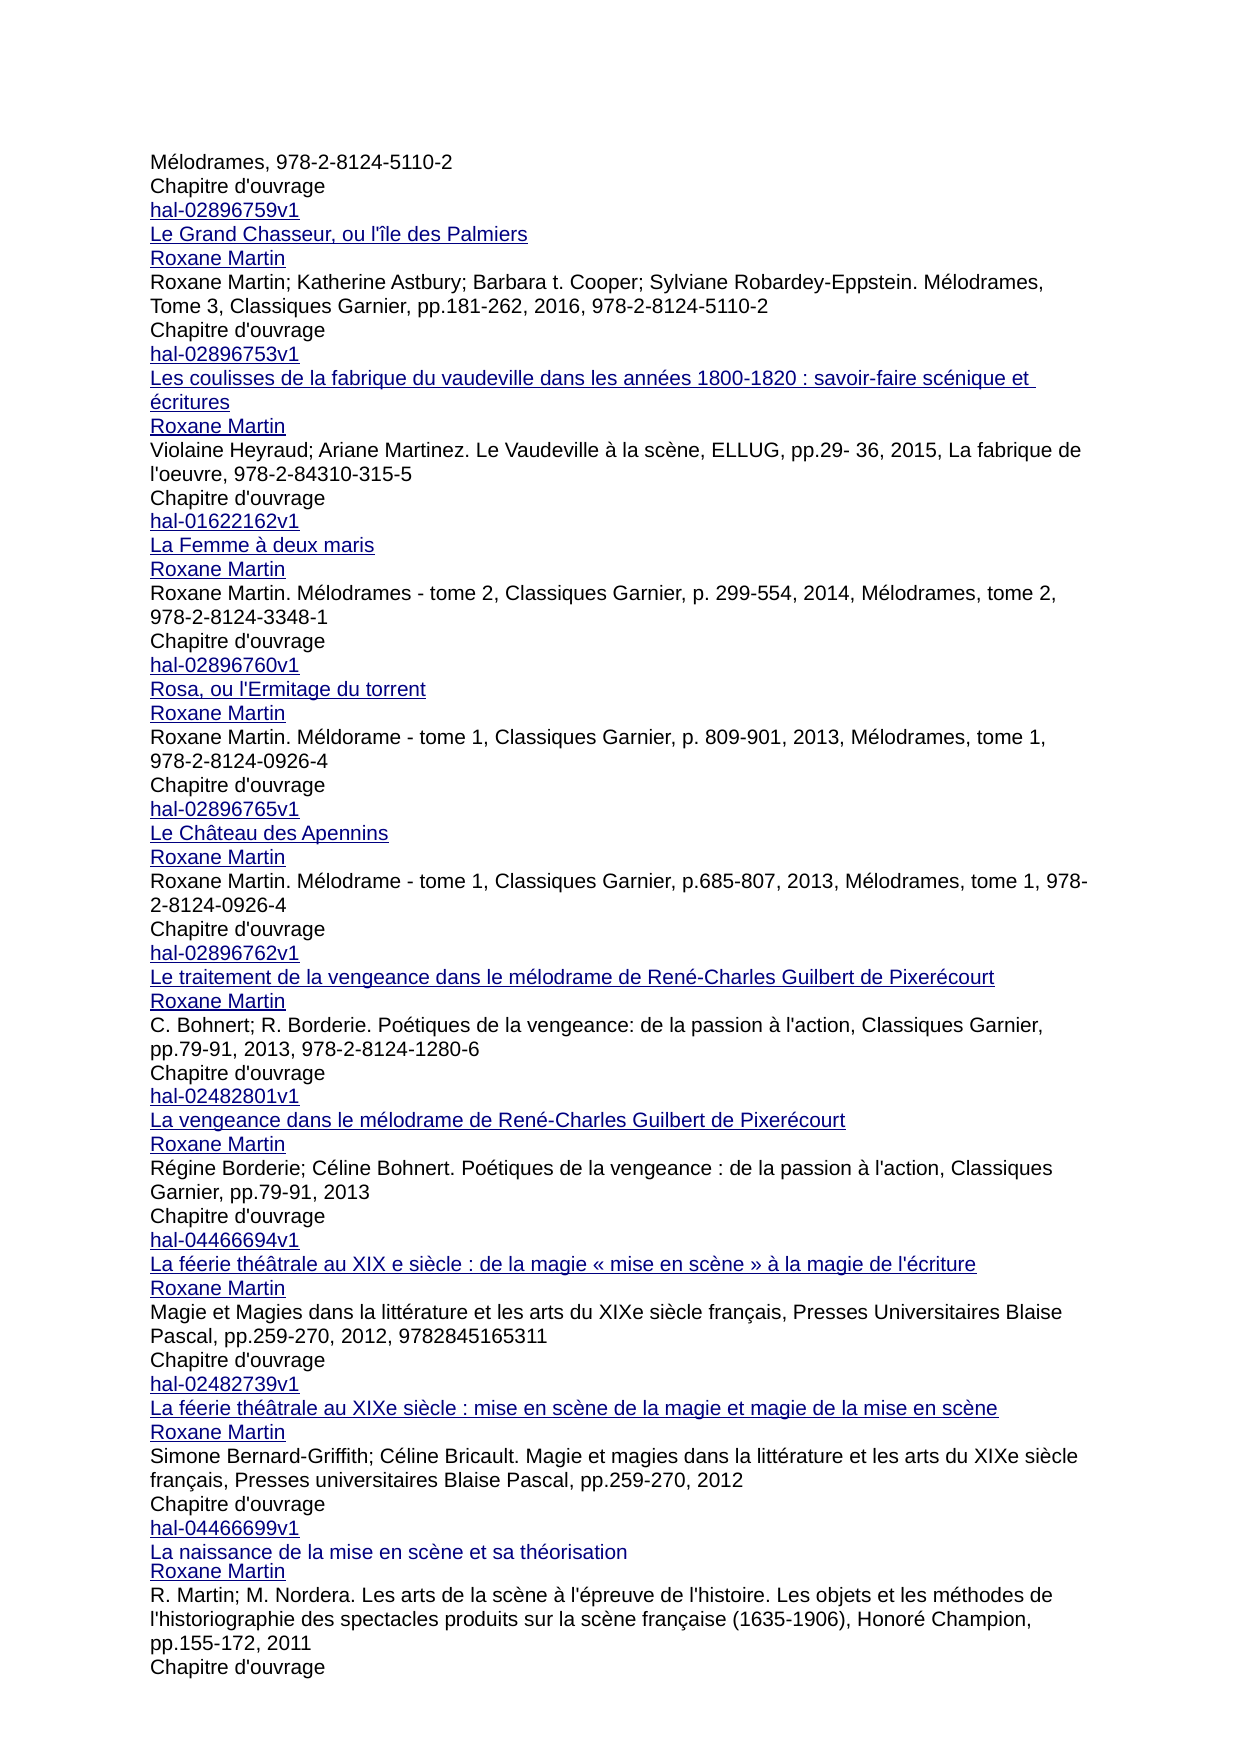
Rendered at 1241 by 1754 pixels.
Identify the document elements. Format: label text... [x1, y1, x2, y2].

table_cell La vengeance dans le mélodrame de René-Charles Guilbert de Pixerécourt Roxane Martin Régine Borderie; Céline Bohnert. Poétiques de la vengeance : de la passion à l'action, Classiques Garnier, pp.79-91, 2013 Chapitre d'ouvrage hal-04466694v1 [150, 1108, 1090, 1252]
table_cell La féerie théâtrale au XIX e siècle : de la magie « mise en scène » à la magie de l'écriture Roxane Martin Magie et Magies dans la littérature et les arts du XIXe siècle français, Presses Universitaires Blaise Pascal, pp.259-270, 2012, 9782845165311 Chapitre d'ouvrage hal-02482739v1 [150, 1252, 1090, 1396]
table_cell La féerie théâtrale au XIXe siècle : mise en scène de la magie et magie de la mise en scène Roxane Martin Simone Bernard-Griffith; Céline Bricault. Magie et magies dans la littérature et les arts du XIXe siècle français, Presses universitaires Blaise Pascal, pp.259-270, 2012 Chapitre d'ouvrage hal-04466699v1 [150, 1396, 1090, 1539]
table_cell La Femme à deux maris Roxane Martin Roxane Martin. Mélodrames - tome 2, Classiques Garnier, p. 299-554, 2014, Mélodrames, tome 2, 978-2-8124-3348-1 Chapitre d'ouvrage hal-02896760v1 [150, 533, 1090, 677]
table_cell Rosa, ou l'Ermitage du torrent Roxane Martin Roxane Martin. Méldorame - tome 1, Classiques Garnier, p. 809-901, 2013, Mélodrames, tome 1, 978-2-8124-0926-4 Chapitre d'ouvrage hal-02896765v1 [150, 677, 1090, 821]
table_cell Le traitement de la vengeance dans le mélodrame de René-Charles Guilbert de Pixerécourt Roxane Martin C. Bohnert; R. Borderie. Poétiques de la vengeance: de la passion à l'action, Classiques Garnier, pp.79-91, 2013, 978-2-8124-1280-6 Chapitre d'ouvrage hal-02482801v1 [150, 965, 1090, 1108]
table_cell Le Solitaire de la roche noire Roxane Martin Roxane Martin; Katherine Astbury; Barbara T. Cooper; Sylviane Robardey-Eppstein. Mélodrames de René-Charles Guilbert de Pixerécourt, tome 3, tome 3, Classiques Garnier, pp.587-712, 2016, Mélodrames, 978-2-8124-5110-2 Chapitre d'ouvrage hal-02896759v1 [150, 150, 1090, 222]
table_cell Le Château des Apennins Roxane Martin Roxane Martin. Mélodrame - tome 1, Classiques Garnier, p.685-807, 2013, Mélodrames, tome 1, 978-2-8124-0926-4 Chapitre d'ouvrage hal-02896762v1 [150, 821, 1090, 964]
table_cell La naissance de la mise en scène et sa théorisation Roxane Martin R. Martin; M. Nordera. Les arts de la scène à l'épreuve de l'histoire. Les objets et les méthodes de l'historiographie des spectacles produits sur la scène française (1635-1906), Honoré Champion, pp.155-172, 2011 Chapitre d'ouvrage [150, 1540, 1090, 1679]
table_cell Le Grand Chasseur, ou l'île des Palmiers Roxane Martin Roxane Martin; Katherine Astbury; Barbara t. Cooper; Sylviane Robardey-Eppstein. Mélodrames, Tome 3, Classiques Garnier, pp.181-262, 2016, 978-2-8124-5110-2 Chapitre d'ouvrage hal-02896753v1 [150, 222, 1090, 366]
table_cell Les coulisses de la fabrique du vaudeville dans les années 1800-1820 : savoir-faire scénique et écritures Roxane Martin Violaine Heyraud; Ariane Martinez. Le Vaudeville à la scène, ELLUG, pp.29- 36, 2015, La fabrique de l'oeuvre, 978-2-84310-315-5 Chapitre d'ouvrage hal-01622162v1 [150, 366, 1090, 533]
